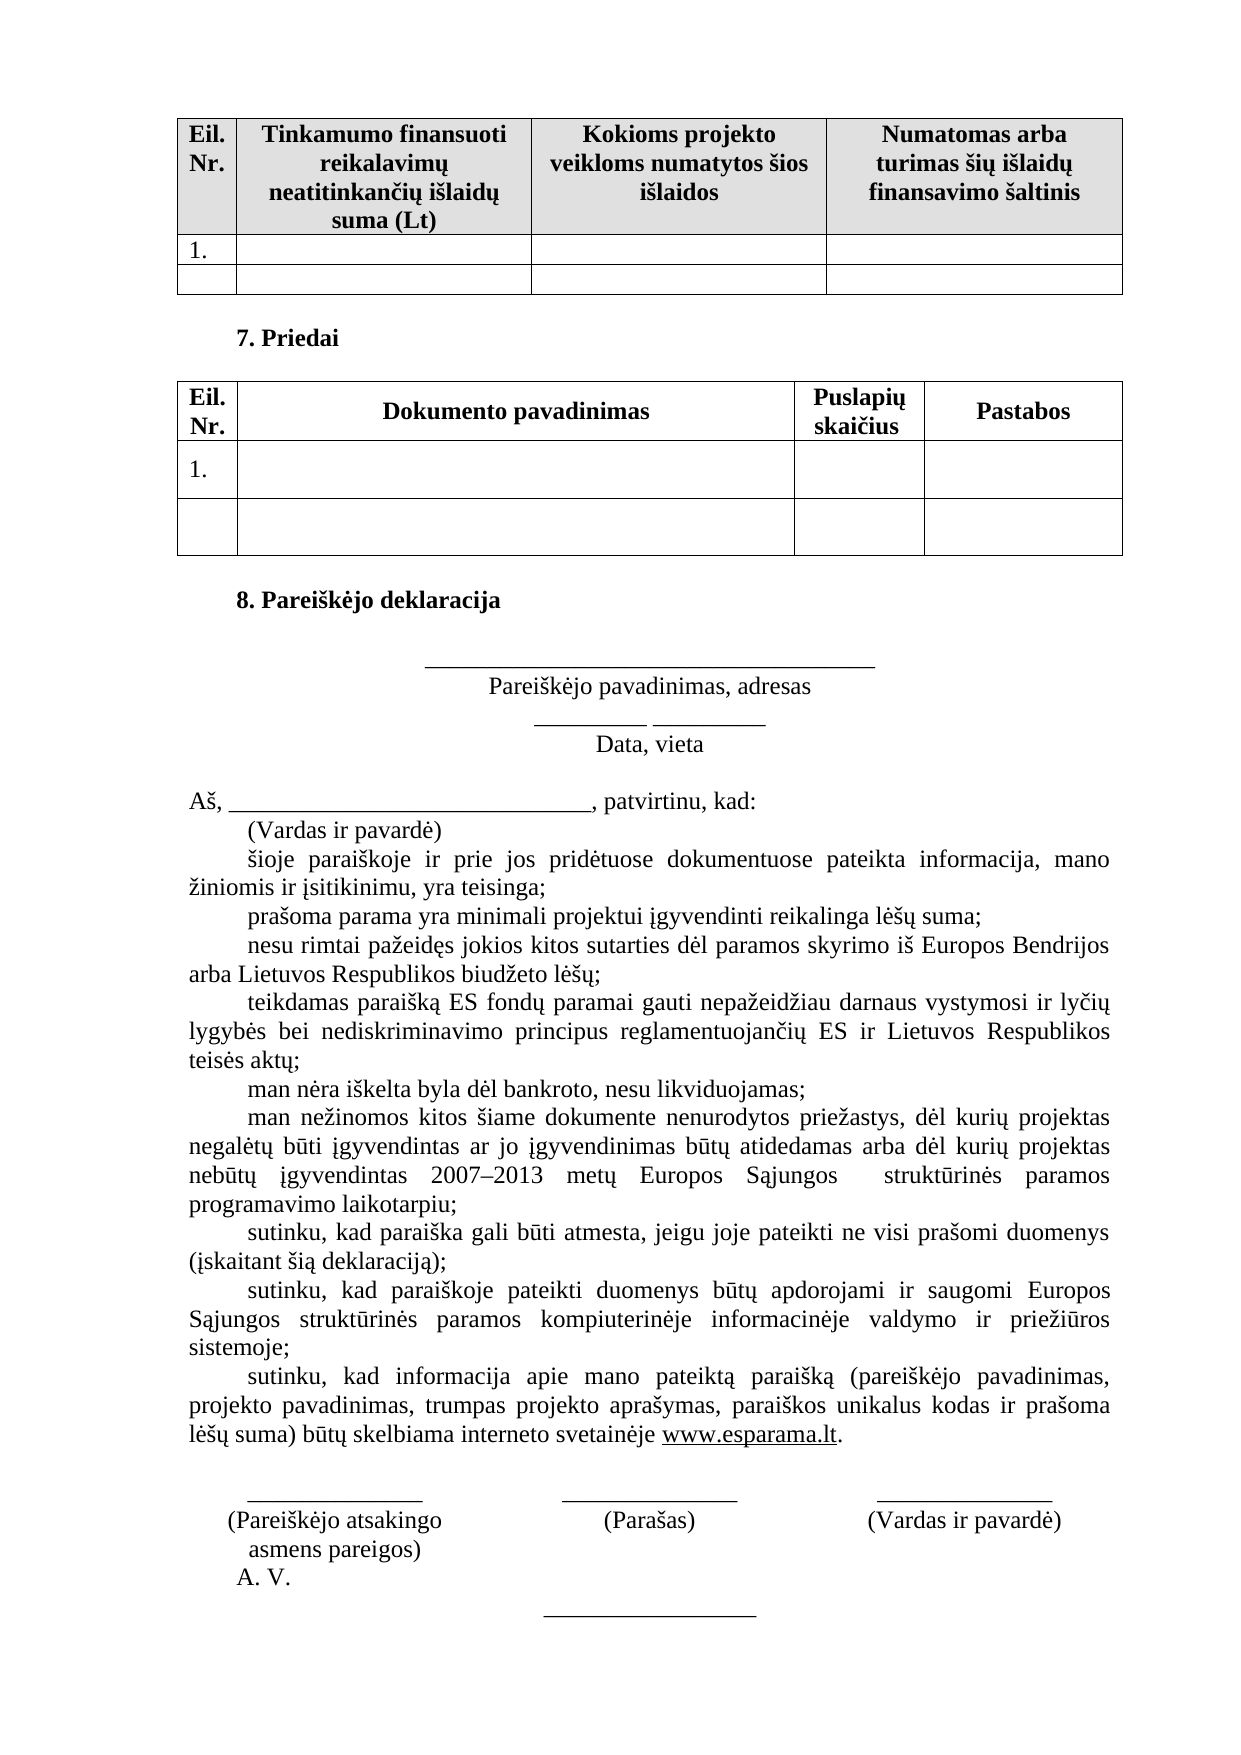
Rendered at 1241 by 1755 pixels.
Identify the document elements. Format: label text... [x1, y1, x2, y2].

table_cell [827, 265, 1122, 294]
table_cell 1. [178, 235, 236, 264]
text _________________ [177, 1591, 1122, 1620]
table_header Pastabos [925, 382, 1122, 439]
table_cell [532, 265, 826, 294]
text 7. Priedai [177, 323, 1122, 352]
table_cell [925, 499, 1122, 555]
table_header Puslapių skaičius [795, 382, 924, 439]
table_cell ______________ (Pareiškėjo atsakingo asmens pareigos) [177, 1476, 492, 1562]
table_cell 1. [178, 441, 237, 497]
text 8. Pareiškėjo deklaracija [177, 585, 1122, 614]
table_cell [827, 235, 1122, 264]
table_header Tinkamumo finansuoti reikalavimų neatitinkančių išlaidų suma (Lt) [237, 119, 531, 234]
table_header Aš, _____________________________, patvirtinu, kad: (Vardas ir pavardė) šioje paraiškoje ir prie jos pridėtuose dokumentuose pateikta informacija, mano žiniomis ir įsitikinimu, yra teisinga; prašoma parama yra minimali projektui įgyvendinti reikalinga lėšų suma; nesu rimtai pažeidęs jokios kitos sutarties dėl paramos skyrimo iš Europos Bendrijos arba Lietuvos Respublikos biudžeto lėšų; teikdamas paraišką ES fondų paramai gauti nepažeidžiau darnaus vystymosi ir lyčių lygybės bei nediskriminavimo principus reglamentuojančių ES ir Lietuvos Respublikos teisės aktų; man nėra iškelta byla dėl bankroto, nesu likviduojamas; man nežinomos kitos šiame dokumente nenurodytos priežastys, dėl kurių projektas negalėtų būti įgyvendintas ar jo įgyvendinimas būtų atidedamas arba dėl kurių projektas nebūtų įgyvendintas 2007–2013 metų Europos Sąjungos struktūrinės paramos programavimo laikotarpiu; sutinku, kad paraiška gali būti atmesta, jeigu joje pateikti ne visi prašomi duomenys (įskaitant šią deklaraciją); sutinku, kad paraiškoje pateikti duomenys būtų apdorojami ir saugomi Europos Sąjungos struktūrinės paramos kompiuterinėje informacinėje valdymo ir priežiūros sistemoje; sutinku, kad informacija apie mano pateiktą paraišką (pareiškėjo pavadinimas, projekto pavadinimas, trumpas projekto aprašymas, paraiškos unikalus kodas ir prašoma lėšų suma) būtų skelbiama interneto svetainėje www.esparama.lt. [177, 786, 1122, 1476]
text _________ _________ [177, 700, 1122, 729]
table_header Eil. Nr. [178, 119, 236, 234]
table_cell ______________ (Parašas) [492, 1476, 807, 1562]
text Data, vieta [177, 729, 1122, 757]
table_cell [795, 499, 924, 555]
table_cell ______________ (Vardas ir pavardė) [807, 1476, 1122, 1562]
table_header Eil. Nr. [178, 382, 237, 439]
table_cell [237, 265, 531, 294]
table_cell [178, 265, 236, 294]
text ____________________________________ [177, 642, 1122, 671]
table_cell [178, 499, 237, 555]
table_cell [795, 441, 924, 497]
text A. V. [177, 1562, 1122, 1591]
text Pareiškėjo pavadinimas, adresas [177, 671, 1122, 700]
table_header Numatomas arba turimas šių išlaidų finansavimo šaltinis [827, 119, 1122, 234]
table_header Kokioms projekto veikloms numatytos šios išlaidos [532, 119, 826, 234]
table_header Dokumento pavadinimas [238, 382, 794, 439]
table_cell [238, 499, 794, 555]
table_cell [925, 441, 1122, 497]
table_cell [532, 235, 826, 264]
table_cell [237, 235, 531, 264]
table_cell [238, 441, 794, 497]
